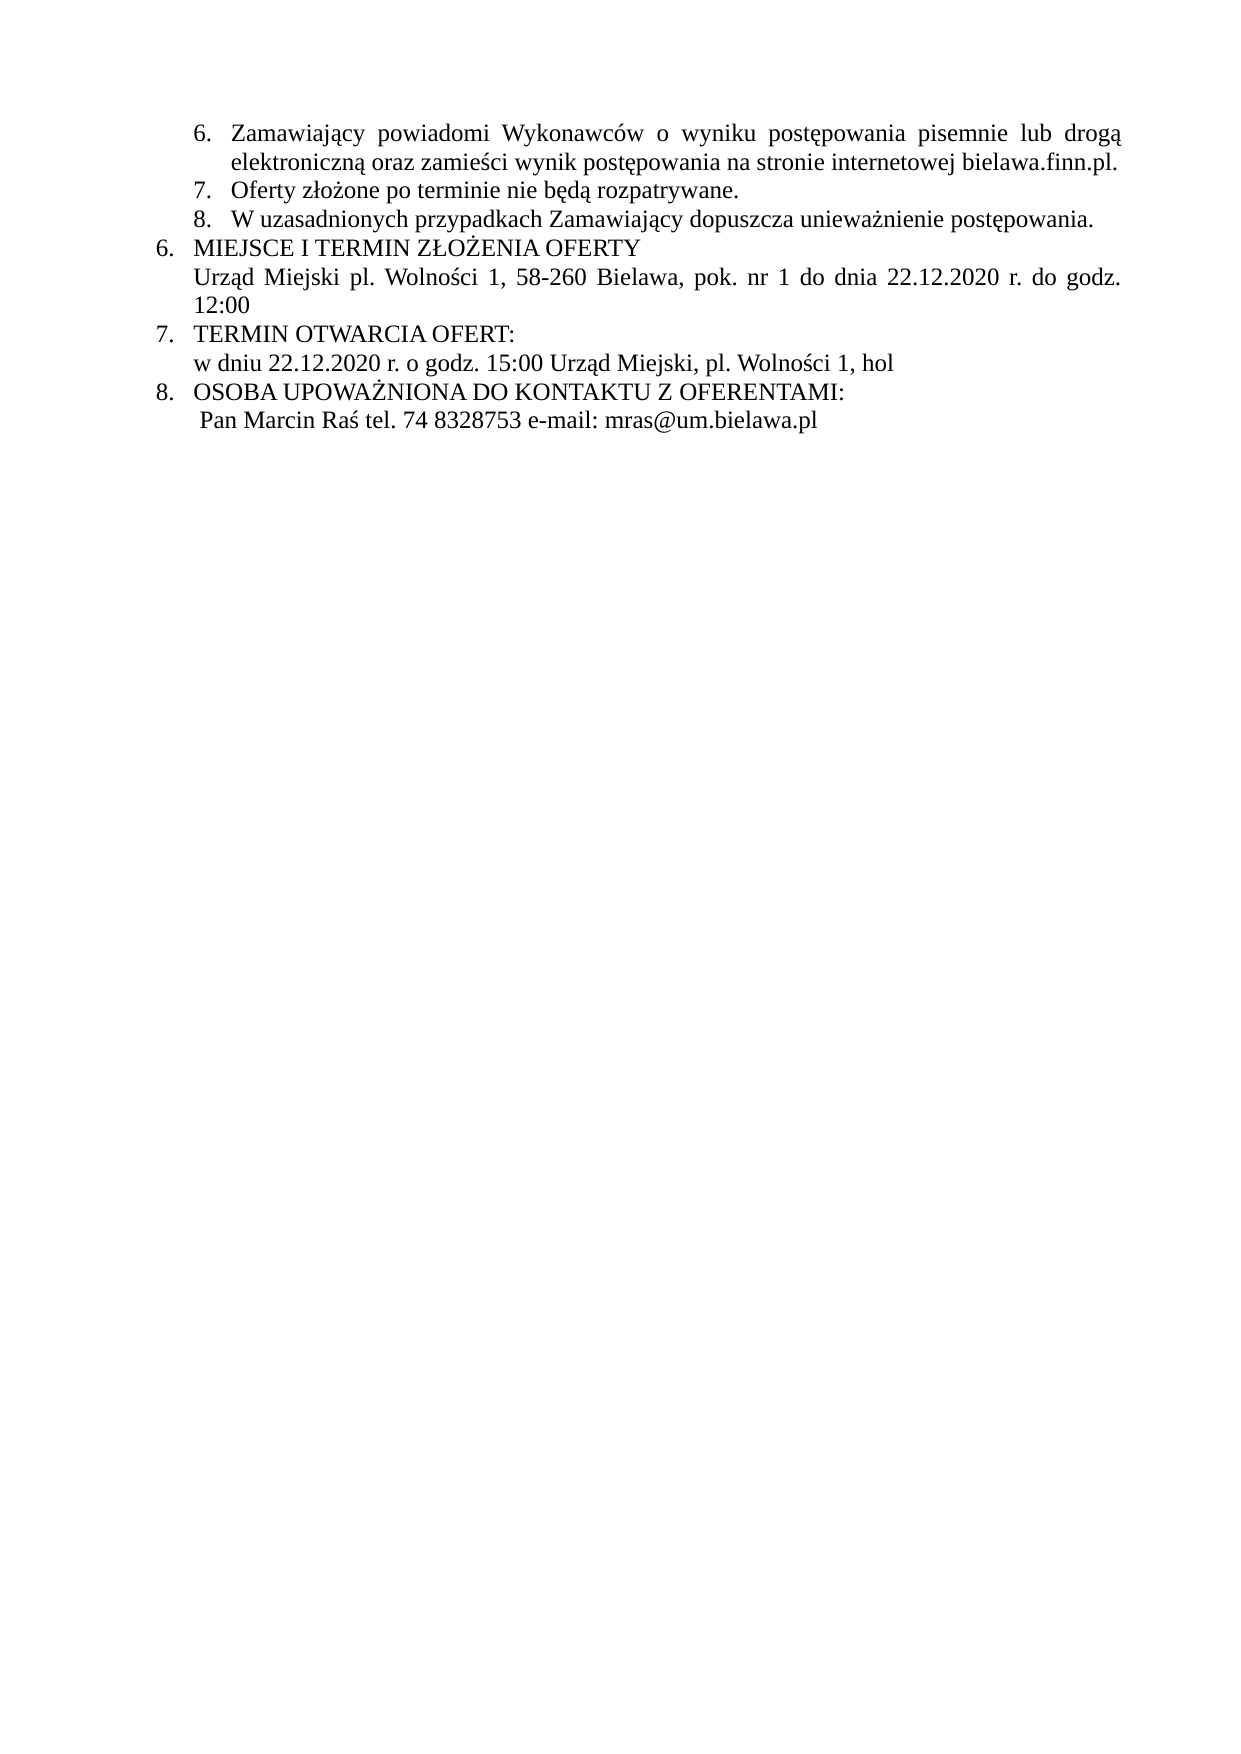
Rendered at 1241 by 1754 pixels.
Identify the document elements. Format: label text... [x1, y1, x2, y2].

list OSOBA UPOWAŻNIONA DO KONTAKTU Z OFERENTAMI: [156, 377, 1122, 406]
list MIEJSCE I TERMIN ZŁOŻENIA OFERTY [156, 233, 1122, 262]
list TERMIN OTWARCIA OFERT: [156, 319, 1122, 348]
list Zamawiający powiadomi Wykonawców o wyniku postępowania pisemnie lub drogą elektroniczną oraz zamieści wynik postępowania na stronie internetowej bielawa.finn.pl. [193, 118, 1122, 176]
list Pan Marcin Raś tel. 74 8328753 e-mail: mras@um.bielawa.pl [156, 406, 1122, 434]
list Urząd Miejski pl. Wolności 1, 58-260 Bielawa, pok. nr 1 do dnia 22.12.2020 r. do godz. 12:00 [156, 262, 1122, 319]
list w dniu 22.12.2020 r. o godz. 15:00 Urząd Miejski, pl. Wolności 1, hol [156, 348, 1122, 377]
list W uzasadnionych przypadkach Zamawiający dopuszcza unieważnienie postępowania. [193, 204, 1122, 233]
list Oferty złożone po terminie nie będą rozpatrywane. [193, 176, 1122, 204]
